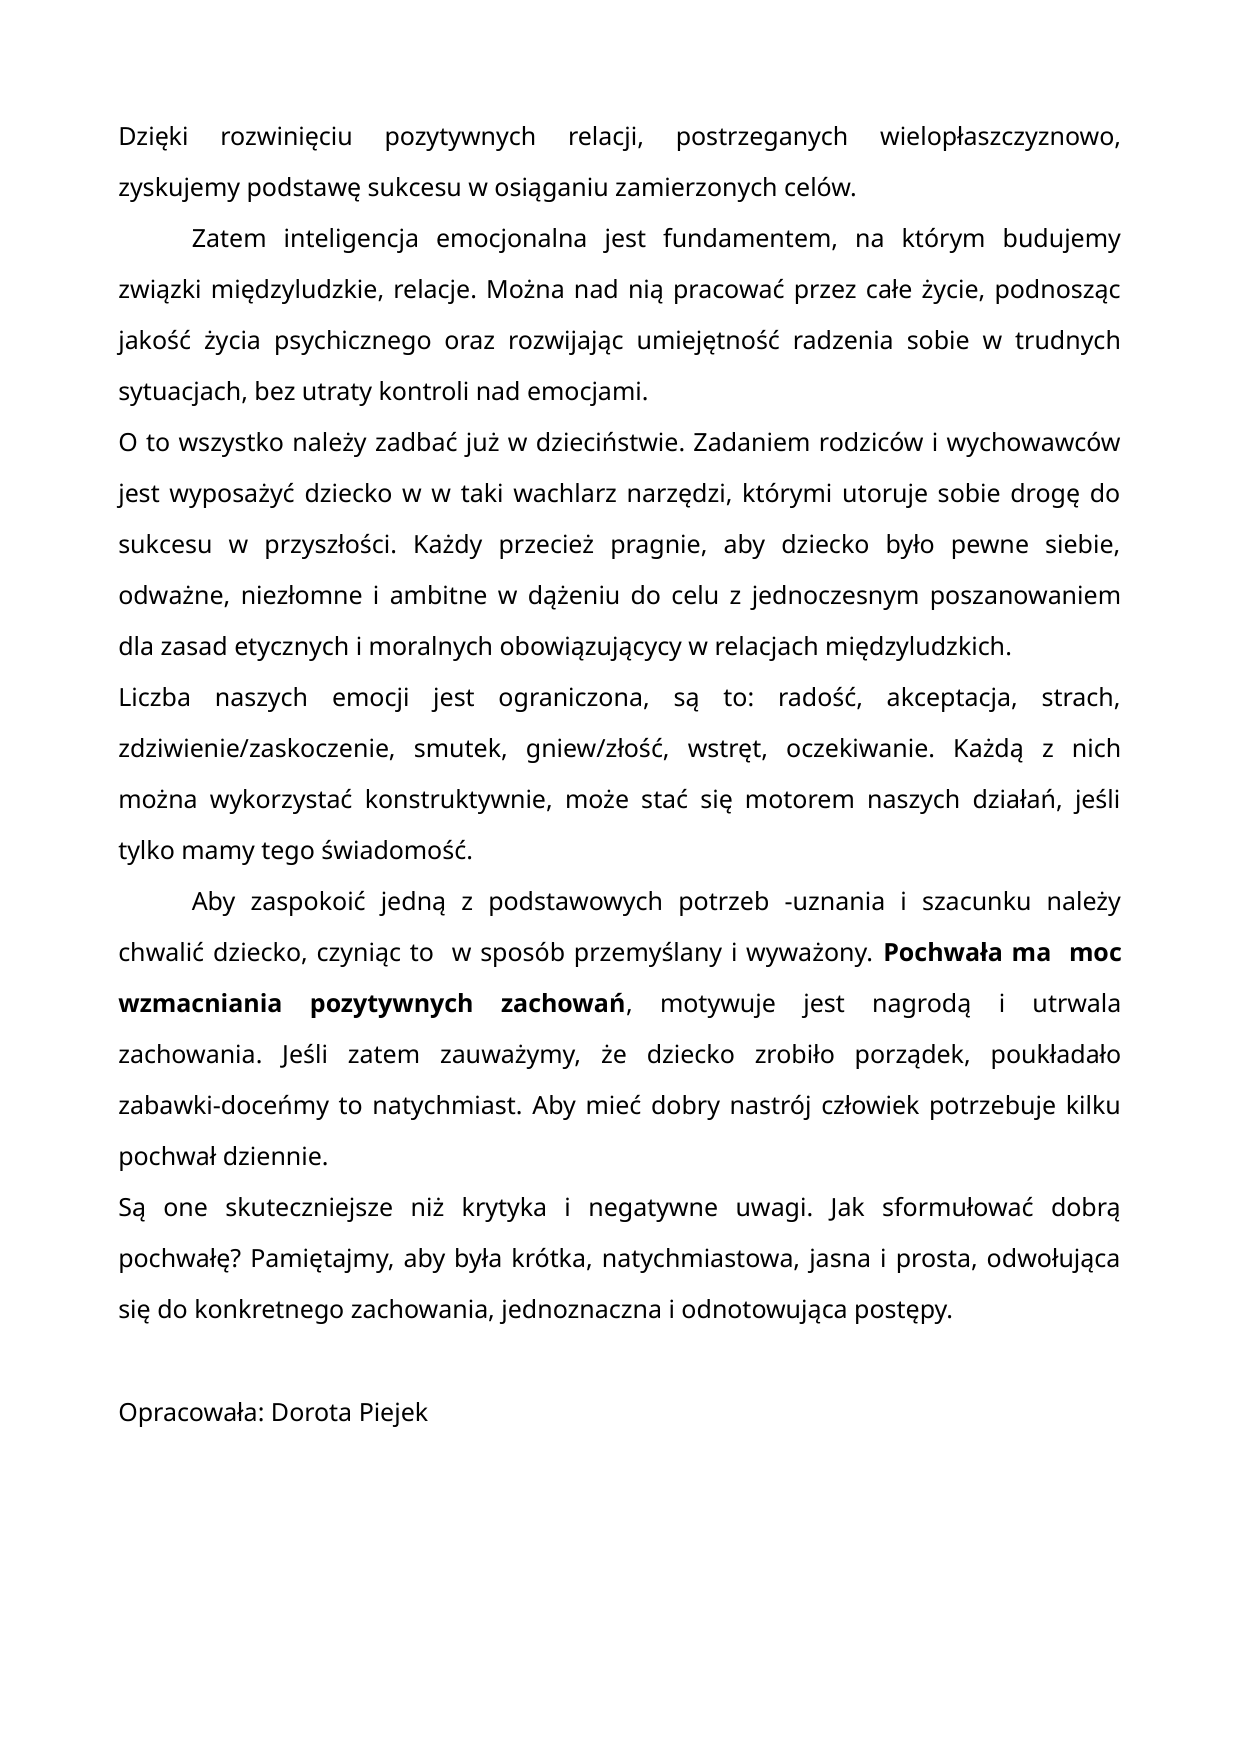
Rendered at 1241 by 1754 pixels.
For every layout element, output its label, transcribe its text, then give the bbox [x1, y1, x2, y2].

text Liczba naszych emocji jest ograniczona, są to: radość, akceptacja, strach, zdziwienie/zaskoczenie, smutek, gniew/złość, wstręt, oczekiwanie. Każdą z nich można wykorzystać konstruktywnie, może stać się motorem naszych działań, jeśli tylko mamy tego świadomość. [118, 679, 1122, 867]
text Dzięki rozwinięciu pozytywnych relacji, postrzeganych wielopłaszczyznowo, zyskujemy podstawę sukcesu w osiąganiu zamierzonych celów. [118, 118, 1122, 203]
text Zatem inteligencja emocjonalna jest fundamentem, na którym budujemy związki międzyludzkie, relacje. Można nad nią pracować przez całe życie, podnosząc jakość życia psychicznego oraz rozwijając umiejętność radzenia sobie w trudnych sytuacjach, bez utraty kontroli nad emocjami. [118, 220, 1122, 407]
text Opracowała: Dorota Piejek [118, 1394, 1122, 1428]
text O to wszystko należy zadbać już w dzieciństwie. Zadaniem rodziców i wychowawców jest wyposażyć dziecko w w taki wachlarz narzędzi, którymi utoruje sobie drogę do sukcesu w przyszłości. Każdy przecież pragnie, aby dziecko było pewne siebie, odważne, niezłomne i ambitne w dążeniu do celu z jednoczesnym poszanowaniem dla zasad etycznych i moralnych obowiązującycy w relacjach międzyludzkich. [118, 424, 1122, 663]
text Są one skuteczniejsze niż krytyka i negatywne uwagi. Jak sformułować dobrą pochwałę? Pamiętajmy, aby była krótka, natychmiastowa, jasna i prosta, odwołująca się do konkretnego zachowania, jednoznaczna i odnotowująca postępy. [118, 1190, 1122, 1326]
text Aby zaspokoić jedną z podstawowych potrzeb -uznania i szacunku należy chwalić dziecko, czyniąc to w sposób przemyślany i wyważony. Pochwała ma moc wzmacniania pozytywnych zachowań, motywuje jest nagrodą i utrwala zachowania. Jeśli zatem zauważymy, że dziecko zrobiło porządek, poukładało zabawki-doceńmy to natychmiast. Aby mieć dobry nastrój człowiek potrzebuje kilku pochwał dziennie. [118, 884, 1122, 1173]
